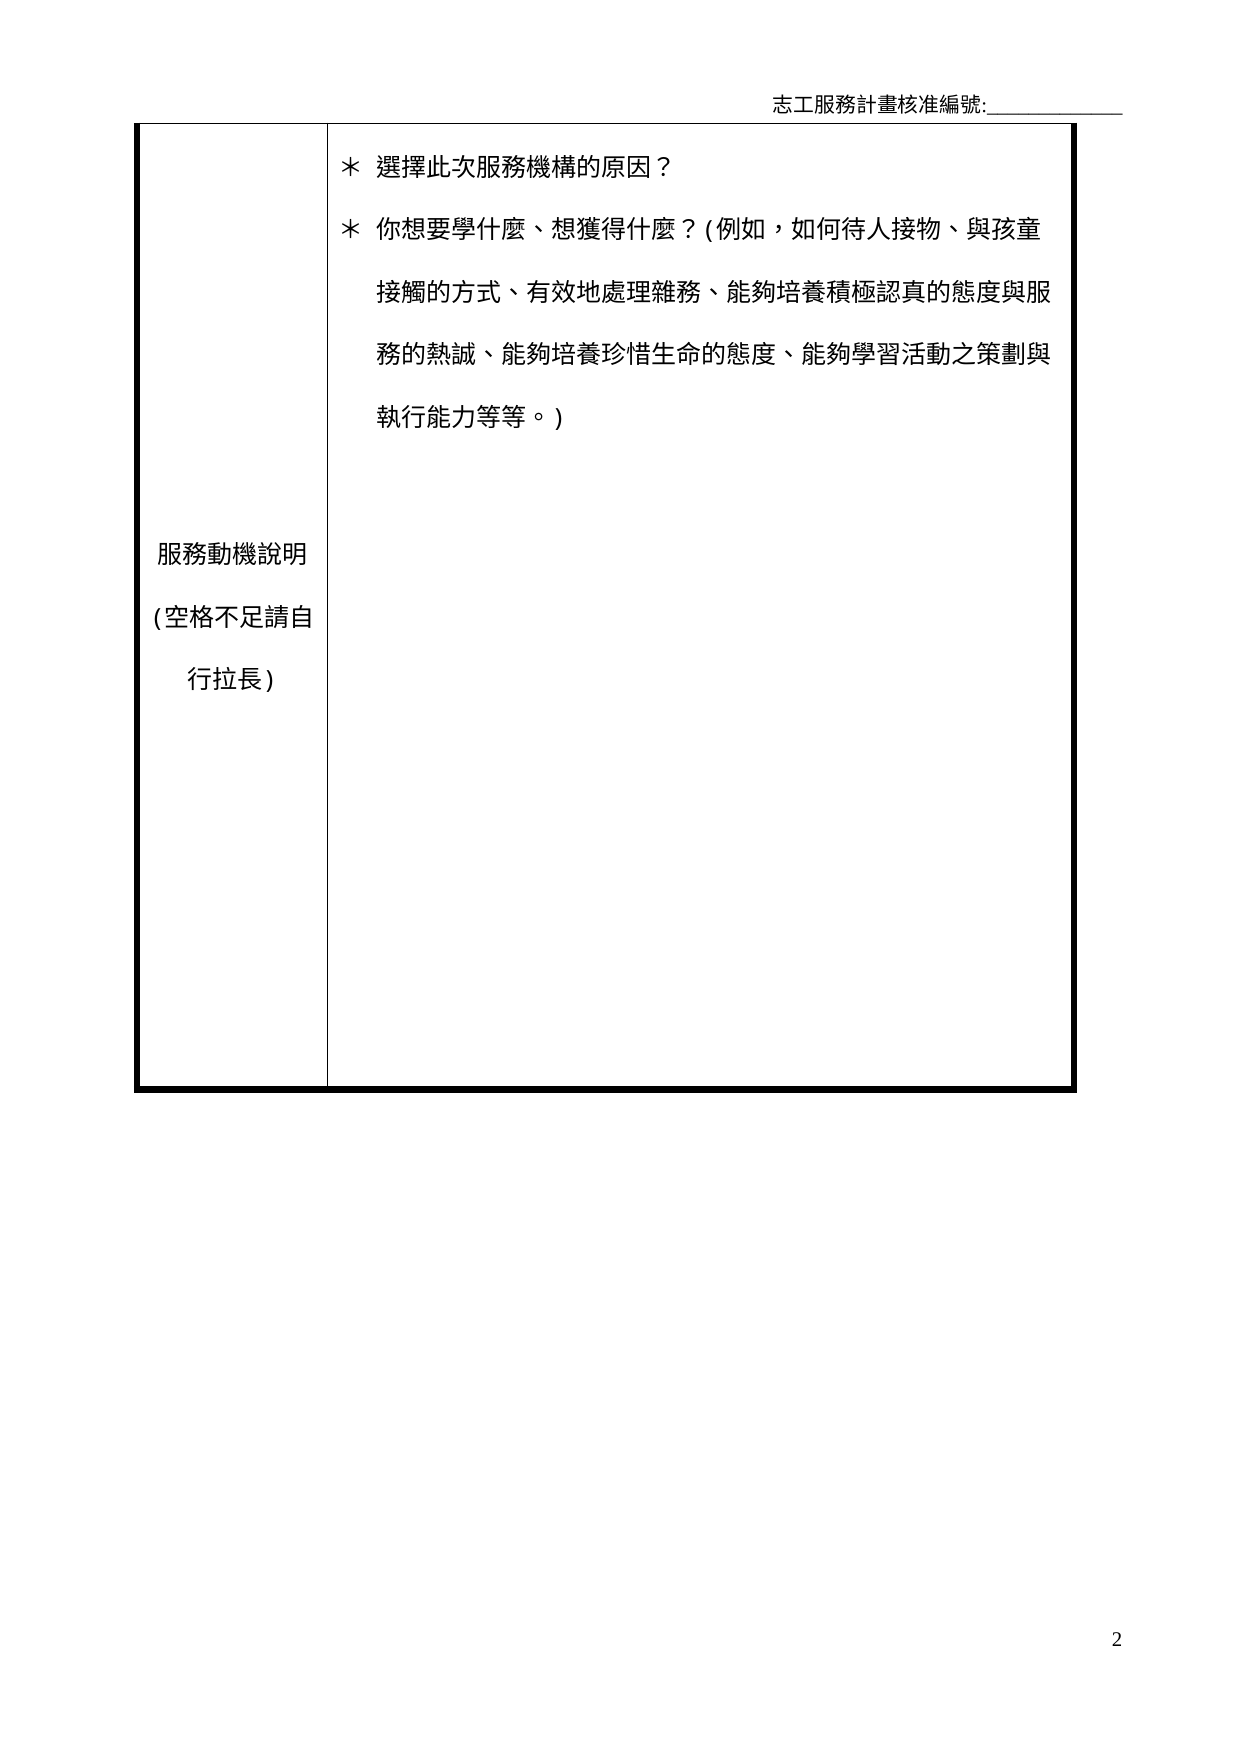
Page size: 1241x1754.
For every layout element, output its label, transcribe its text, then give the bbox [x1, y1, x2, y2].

table_cell 服務動機說明(空格不足請自行拉長) [140, 124, 327, 1086]
table_cell 選擇此次服務機構的原因？ 你想要學什麼、想獲得什麼？(例如，如何待人接物、與孩童接觸的方式、有效地處理雜務、能夠培養積極認真的態度與服務的熱誠、能夠培養珍惜生命的態度、能夠學習活動之策劃與執行能力等等。) [328, 124, 1071, 1086]
